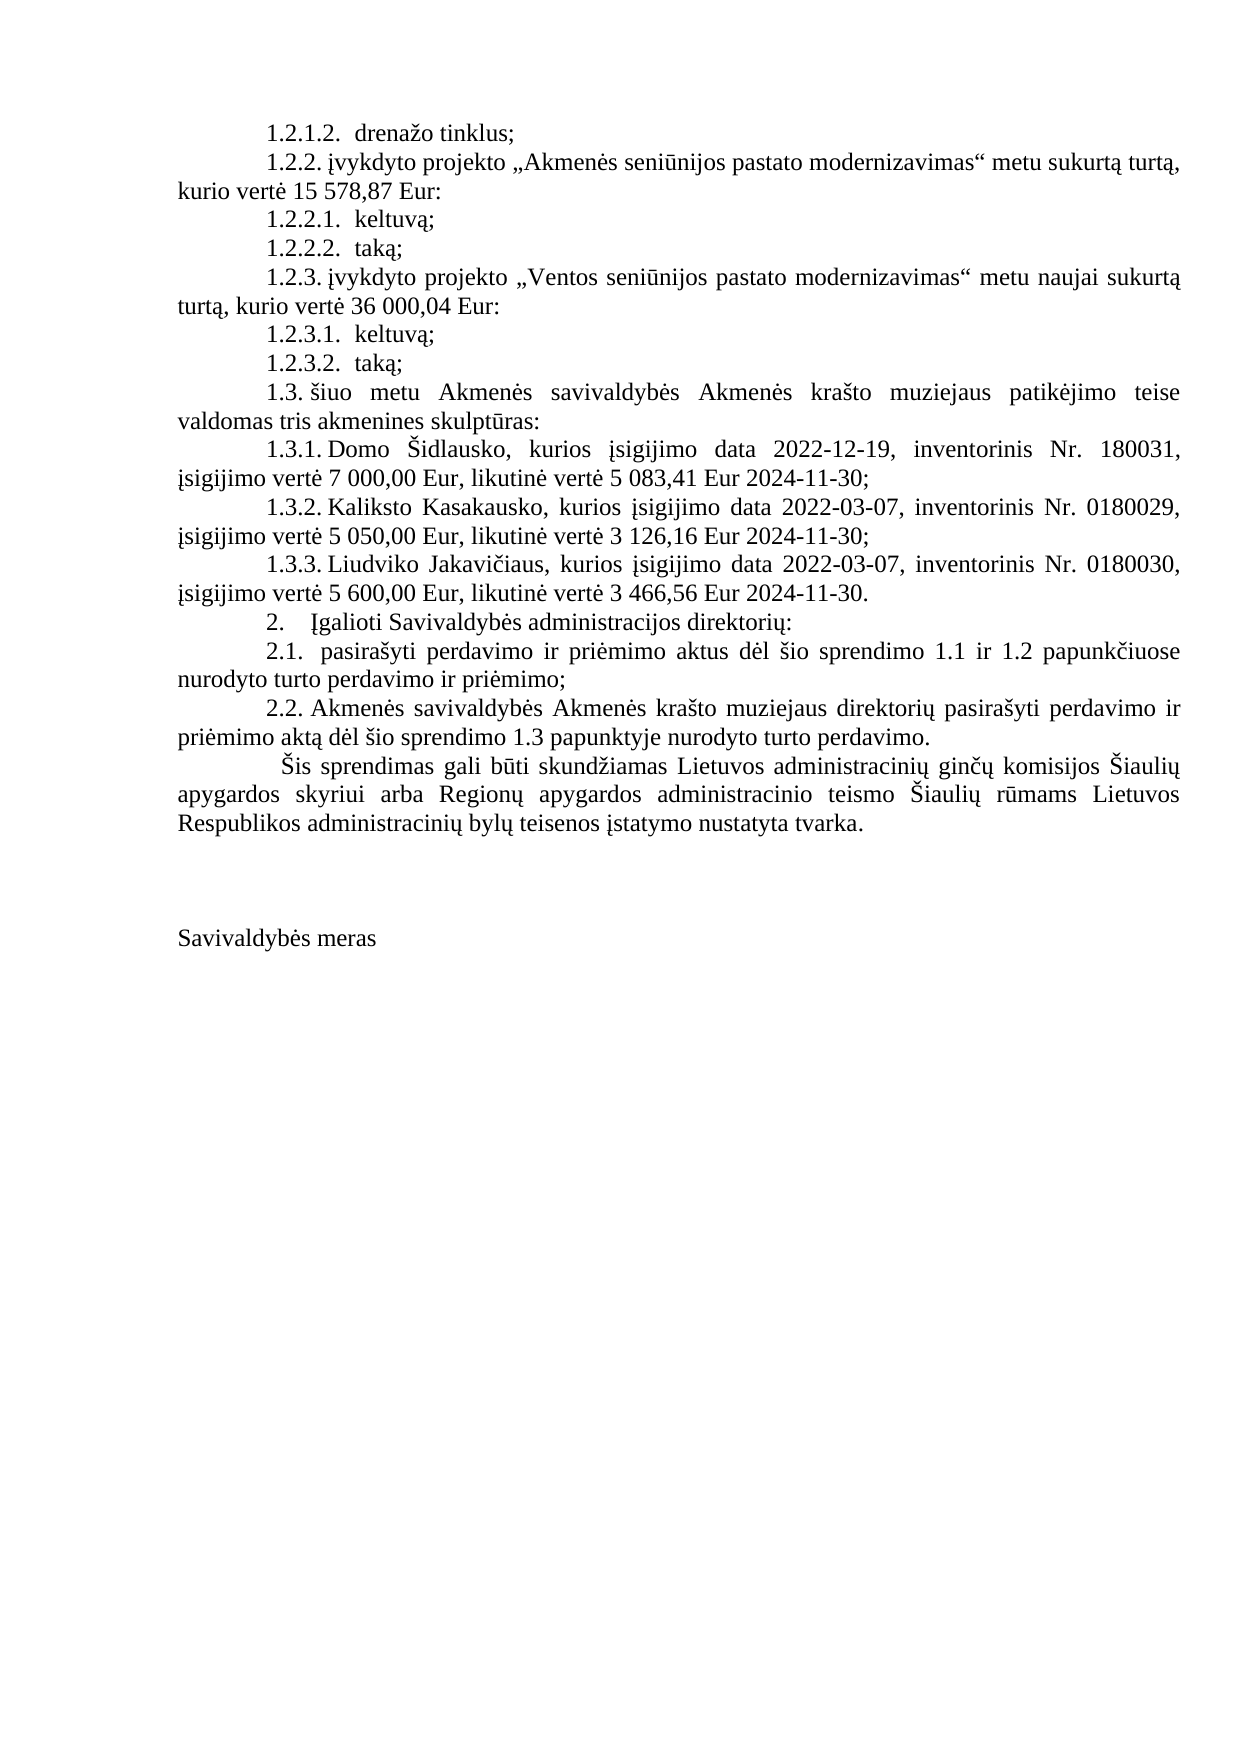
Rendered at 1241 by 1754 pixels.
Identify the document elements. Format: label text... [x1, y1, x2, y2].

text Šis sprendimas gali būti skundžiamas Lietuvos administracinių ginčų komisijos Šiaulių apygardos skyriui arba Regionų apygardos administracinio teismo Šiaulių rūmams Lietuvos Respublikos administracinių bylų teisenos įstatymo nustatyta tvarka. [177, 751, 1181, 837]
text 2. Įgalioti Savivaldybės administracijos direktorių: [177, 607, 1181, 636]
text 1.3.2. Kaliksto Kasakausko, kurios įsigijimo data 2022-03-07, inventorinis Nr. 0180029, įsigijimo vertė 5 050,00 Eur, likutinė vertė 3 126,16 Eur 2024-11-30; [177, 492, 1181, 549]
text 1.2.2.2. taką; [266, 233, 1181, 262]
text 1.2.1.2. drenažo tinklus; [177, 118, 1181, 147]
text 2.2. Akmenės savivaldybės Akmenės krašto muziejaus direktorių pasirašyti perdavimo ir priėmimo aktą dėl šio sprendimo 1.3 papunktyje nurodyto turto perdavimo. [177, 693, 1181, 751]
text Savivaldybės meras [177, 923, 1181, 952]
text 1.2.2. įvykdyto projekto „Akmenės seniūnijos pastato modernizavimas“ metu sukurtą turtą, kurio vertė 15 578,87 Eur: [177, 147, 1181, 204]
text 1.2.2.1. keltuvą; [266, 204, 1181, 233]
text 1.3. šiuo metu Akmenės savivaldybės Akmenės krašto muziejaus patikėjimo teise valdomas tris akmenines skulptūras: [177, 377, 1181, 434]
text 1.2.3. įvykdyto projekto „Ventos seniūnijos pastato modernizavimas“ metu naujai sukurtą turtą, kurio vertė 36 000,04 Eur: [177, 262, 1181, 319]
text 1.3.3. Liudviko Jakavičiaus, kurios įsigijimo data 2022-03-07, inventorinis Nr. 0180030, įsigijimo vertė 5 600,00 Eur, likutinė vertė 3 466,56 Eur 2024-11-30. [177, 549, 1181, 607]
text 2.1. pasirašyti perdavimo ir priėmimo aktus dėl šio sprendimo 1.1 ir 1.2 papunkčiuose nurodyto turto perdavimo ir priėmimo; [177, 636, 1181, 693]
text 1.2.3.1. keltuvą; [177, 319, 1181, 348]
text 1.3.1. Domo Šidlausko, kurios įsigijimo data 2022-12-19, inventorinis Nr. 180031, įsigijimo vertė 7 000,00 Eur, likutinė vertė 5 083,41 Eur 2024-11-30; [177, 434, 1181, 492]
text 1.2.3.2. taką; [266, 348, 1181, 377]
